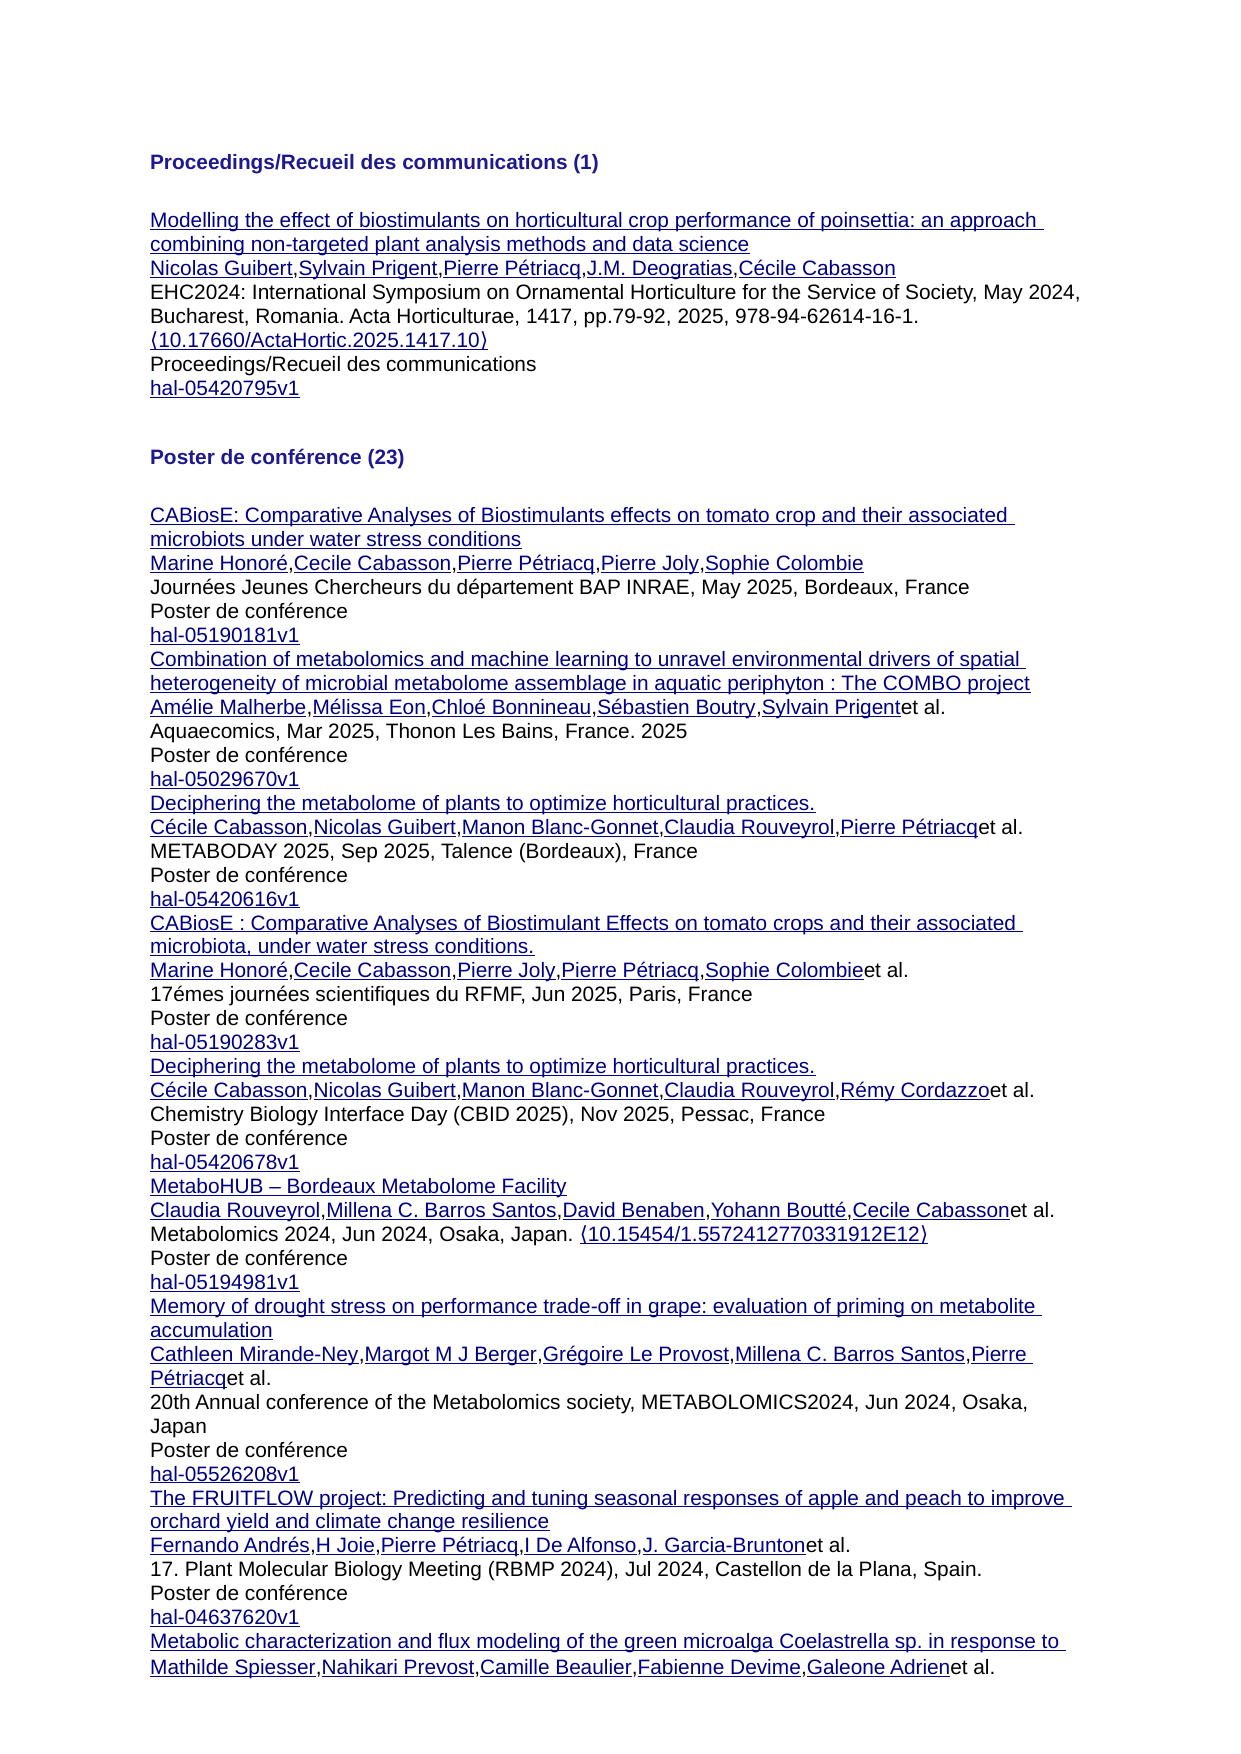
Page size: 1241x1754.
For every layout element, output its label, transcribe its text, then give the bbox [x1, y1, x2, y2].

table_cell Combination of metabolomics and machine learning to unravel environmental drivers of spatial heterogeneity of microbial metabolome assemblage in aquatic periphyton : The COMBO project Amélie Malherbe,Mélissa Eon,Chloé Bonnineau,Sébastien Boutry,Sylvain Prigentet al. Aquaecomics, Mar 2025, Thonon Les Bains, France. 2025 Poster de conférence hal-05029670v1 [150, 647, 1090, 791]
table_cell Memory of drought stress on performance trade-off in grape: evaluation of priming on metabolite accumulation Cathleen Mirande-Ney,Margot M J Berger,Grégoire Le Provost,Millena C. Barros Santos,Pierre Pétriacqet al. 20th Annual conference of the Metabolomics society, METABOLOMICS2024, Jun 2024, Osaka, Japan Poster de conférence hal-05526208v1 [150, 1294, 1090, 1485]
table_cell Deciphering the metabolome of plants to optimize horticultural practices. Cécile Cabasson,Nicolas Guibert,Manon Blanc-Gonnet,Claudia Rouveyrol,Rémy Cordazzoet al. Chemistry Biology Interface Day (CBID 2025), Nov 2025, Pessac, France Poster de conférence hal-05420678v1 [150, 1054, 1090, 1174]
table_cell The FRUITFLOW project: Predicting and tuning seasonal responses of apple and peach to improve orchard yield and climate change resilience Fernando Andrés,H Joie,Pierre Pétriacq,I De Alfonso,J. Garcia-Bruntonet al. 17. Plant Molecular Biology Meeting (RBMP 2024), Jul 2024, Castellon de la Plana, Spain. Poster de conférence hal-04637620v1 [150, 1485, 1090, 1629]
table_header Modelling the effect of biostimulants on horticultural crop performance of poinsettia: an approach combining non-targeted plant analysis methods and data science Nicolas Guibert,Sylvain Prigent,Pierre Pétriacq,J.M. Deogratias,Cécile Cabasson EHC2024: International Symposium on Ornamental Horticulture for the Service of Society, May 2024, Bucharest, Romania. Acta Horticulturae, 1417, pp.79-92, 2025, 978-94-62614-16-1. ⟨10.17660/ActaHortic.2025.1417.10⟩ Proceedings/Recueil des communications hal-05420795v1 [150, 208, 1090, 400]
table_cell MetaboHUB – Bordeaux Metabolome Facility Claudia Rouveyrol,Millena C. Barros Santos,David Benaben,Yohann Boutté,Cecile Cabassonet al. Metabolomics 2024, Jun 2024, Osaka, Japan. ⟨10.15454/1.5572412770331912E12⟩ Poster de conférence hal-05194981v1 [150, 1174, 1090, 1294]
subtitle Proceedings/Recueil des communications (1) [150, 150, 1090, 174]
table_cell CABiosE : Comparative Analyses of Biostimulant Effects on tomato crops and their associated microbiota, under water stress conditions. Marine Honoré,Cecile Cabasson,Pierre Joly,Pierre Pétriacq,Sophie Colombieet al. 17émes journées scientifiques du RFMF, Jun 2025, Paris, France Poster de conférence hal-05190283v1 [150, 910, 1090, 1054]
subtitle Poster de conférence (23) [150, 445, 1090, 469]
table_cell Metabolic characterization and flux modeling of the green microalga Coelastrella sp. in response to uranium-induced stress Mathilde Spiesser,Nahikari Prevost,Camille Beaulier,Fabienne Devime,Galeone Adrienet al. [150, 1629, 1090, 1679]
table_cell Deciphering the metabolome of plants to optimize horticultural practices. Cécile Cabasson,Nicolas Guibert,Manon Blanc-Gonnet,Claudia Rouveyrol,Pierre Pétriacqet al. METABODAY 2025, Sep 2025, Talence (Bordeaux), France Poster de conférence hal-05420616v1 [150, 791, 1090, 910]
table_header CABiosE: Comparative Analyses of Biostimulants effects on tomato crop and their associated microbiots under water stress conditions Marine Honoré,Cecile Cabasson,Pierre Pétriacq,Pierre Joly,Sophie Colombie Journées Jeunes Chercheurs du département BAP INRAE, May 2025, Bordeaux, France Poster de conférence hal-05190181v1 [150, 503, 1090, 647]
